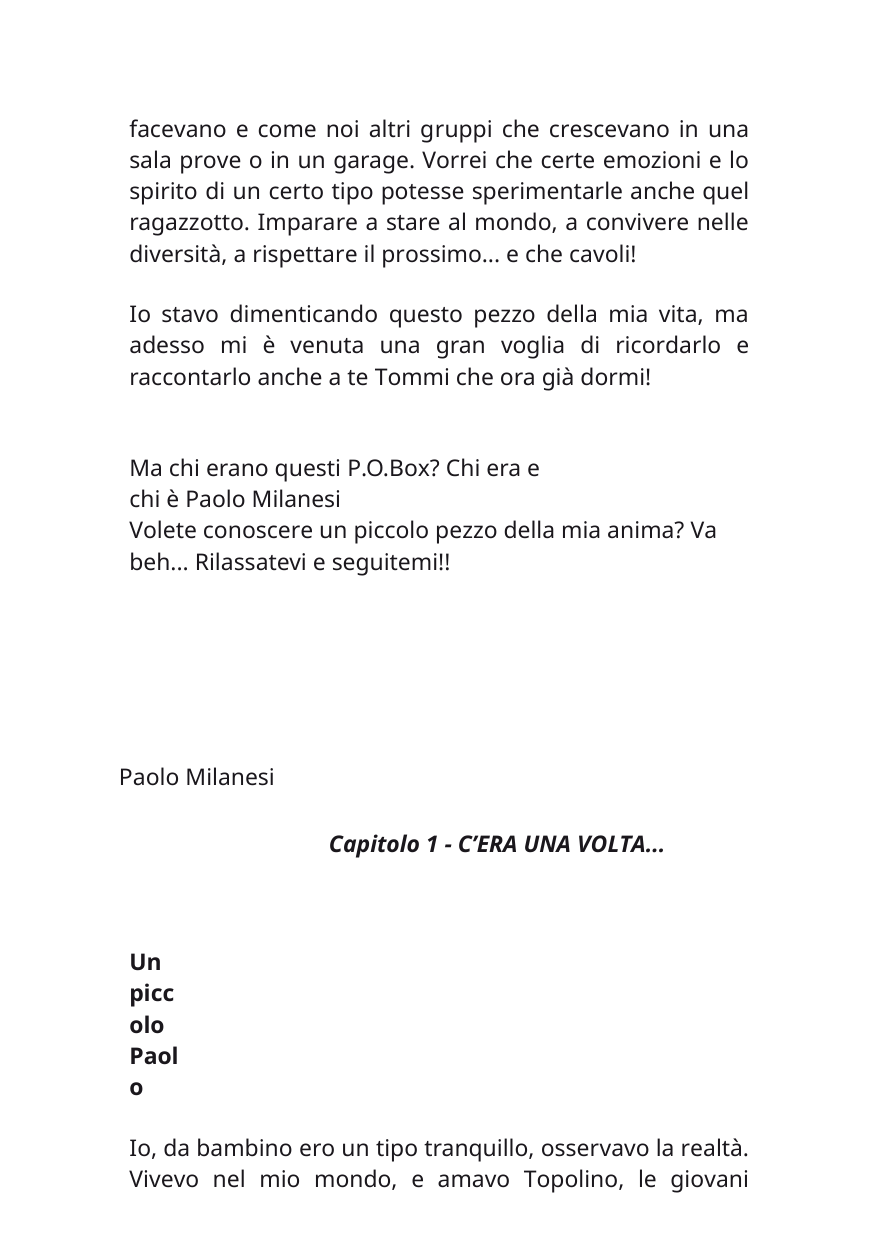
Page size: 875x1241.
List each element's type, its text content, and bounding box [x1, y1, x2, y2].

text Un piccolo Paolo [129, 946, 185, 1102]
text Io stavo dimenticando questo pezzo della mia vita, ma adesso mi è venuta una gran voglia di ricordarlo e raccontarlo anche a te Tommi che ora già dormi! [129, 298, 749, 392]
text Paolo Milanesi [119, 761, 755, 792]
text Ma chi erano questi P.O.Box? Chi era e chi è Paolo Milanesi [129, 452, 571, 514]
text facevano e come noi altri gruppi che crescevano in una sala prove o in un garage. Vorrei che certe emozioni e lo spirito di un certo tipo potesse sperimentarle anche quel ragazzotto. Imparare a stare al mondo, a convivere nelle diversità, a rispettare il prossimo... e che cavoli! [129, 112, 749, 269]
text Capitolo 1 - C’ERA UNA VOLTA... [329, 828, 755, 859]
text Volete conoscere un piccolo pezzo della mia anima? Va beh... Rilassatevi e seguitemi!! [129, 514, 755, 577]
text Io, da bambino ero un tipo tranquillo, osservavo la realtà. Vivevo nel mio mondo, e amavo Topolino, le giovani [129, 1132, 749, 1195]
